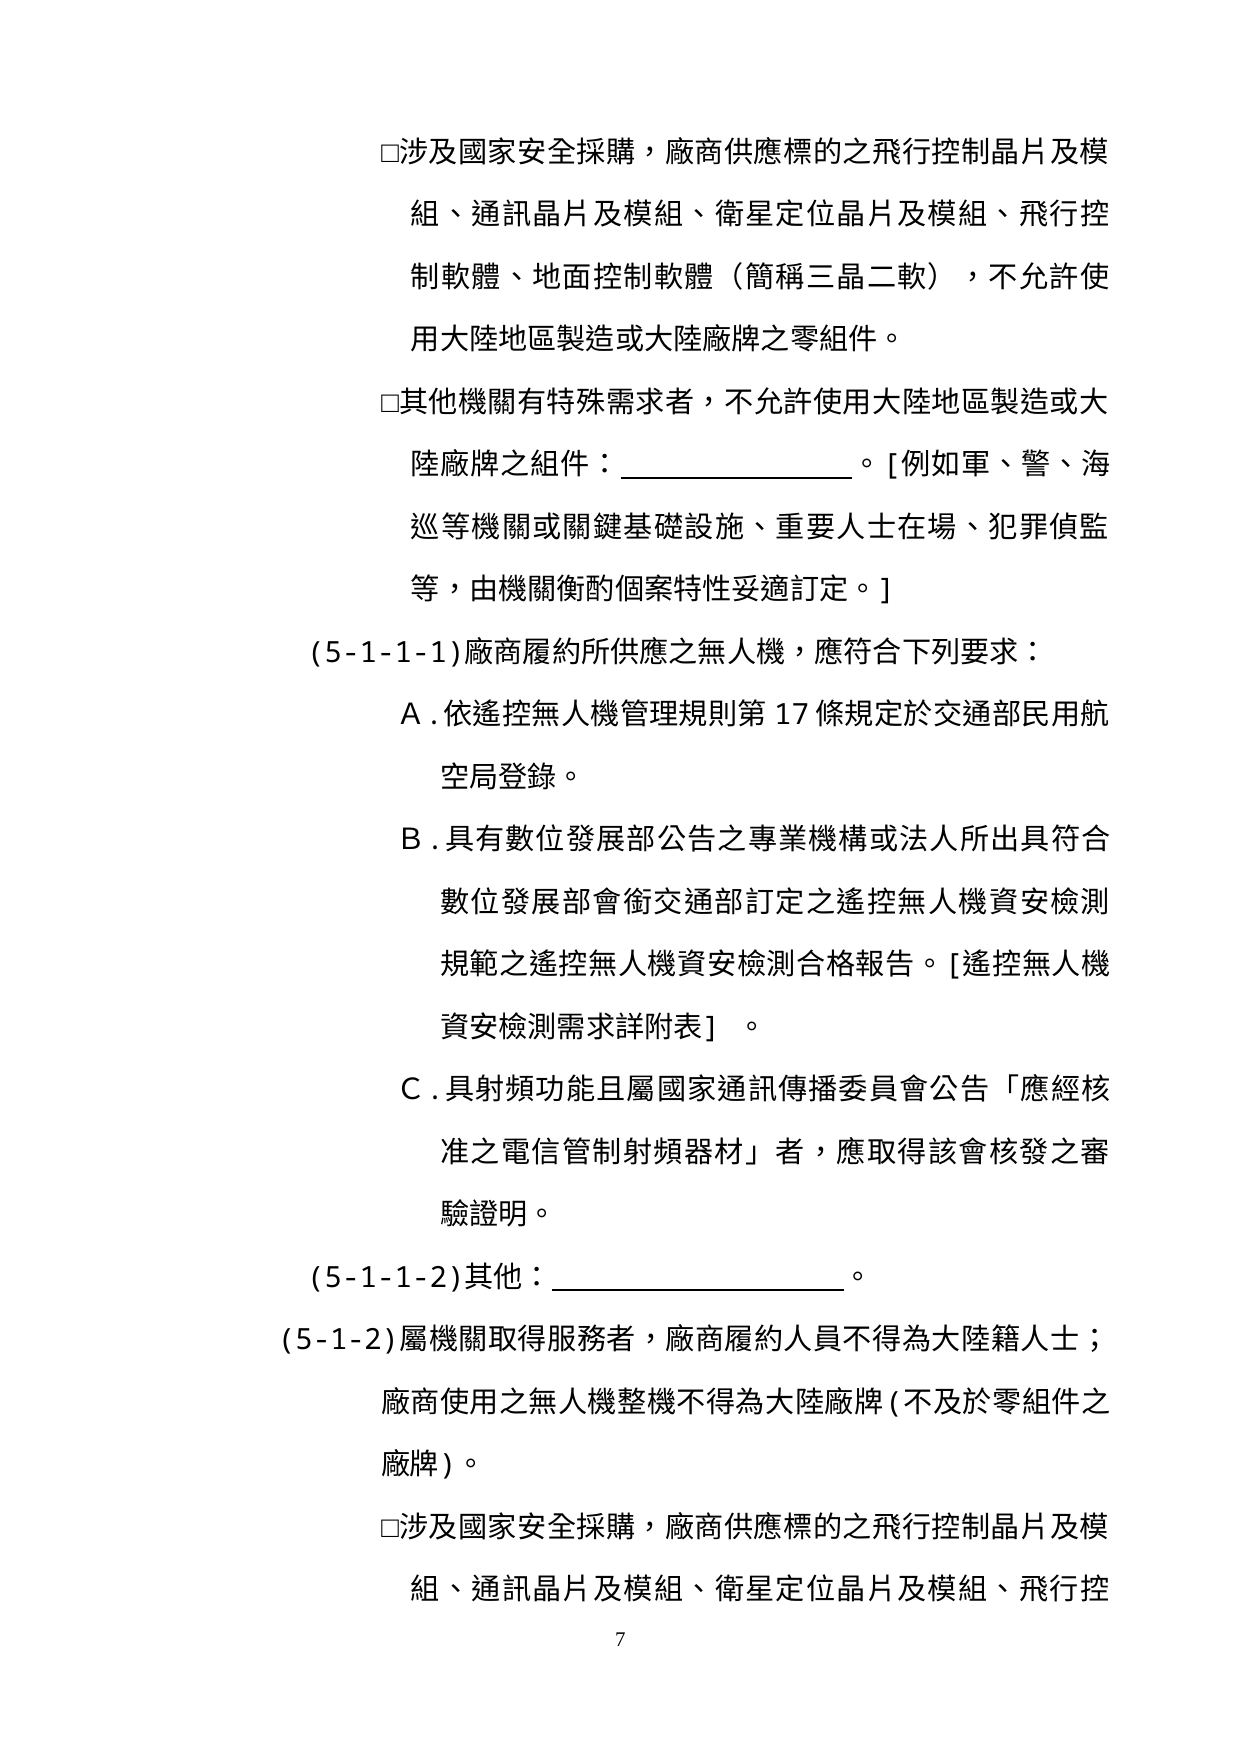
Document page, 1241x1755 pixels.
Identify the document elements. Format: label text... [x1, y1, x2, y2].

text □涉及國家安全採購，廠商供應標的之飛行控制晶片及模組、通訊晶片及模組、衛星定位晶片及模組、飛行控制軟體、地面控制軟體（簡稱三晶二軟），不允許使用大陸地區製造或大陸廠牌之零組件。 [381, 108, 1110, 358]
text □其他機關有特殊需求者，不允許使用大陸地區製造或大陸廠牌之組件： 。[例如軍、警、海巡等機關或關鍵基礎設施、重要人士在場、犯罪偵監等，由機關衡酌個案特性妥適訂定。] [381, 358, 1110, 608]
text □涉及國家安全採購，廠商供應標的之飛行控制晶片及模組、通訊晶片及模組、衛星定位晶片及模組、飛行控 [381, 1483, 1110, 1608]
text (5-1-1-1)廠商履約所供應之無人機，應符合下列要求： [307, 608, 1110, 670]
text Ｃ.具射頻功能且屬國家通訊傳播委員會公告「應經核准之電信管制射頻器材」者，應取得該會核發之審驗證明。 [396, 1045, 1110, 1233]
text Ｂ.具有數位發展部公告之專業機構或法人所出具符合數位發展部會銜交通部訂定之遙控無人機資安檢測規範之遙控無人機資安檢測合格報告。[遙控無人機資安檢測需求詳附表] 。 [396, 795, 1110, 1045]
text (5-1-2)屬機關取得服務者，廠商履約人員不得為大陸籍人士；廠商使用之無人機整機不得為大陸廠牌(不及於零組件之廠牌)。 [278, 1295, 1110, 1483]
text Ａ.依遙控無人機管理規則第17條規定於交通部民用航空局登錄。 [396, 670, 1110, 795]
text (5-1-1-2)其他： 。 [218, 1233, 1110, 1295]
